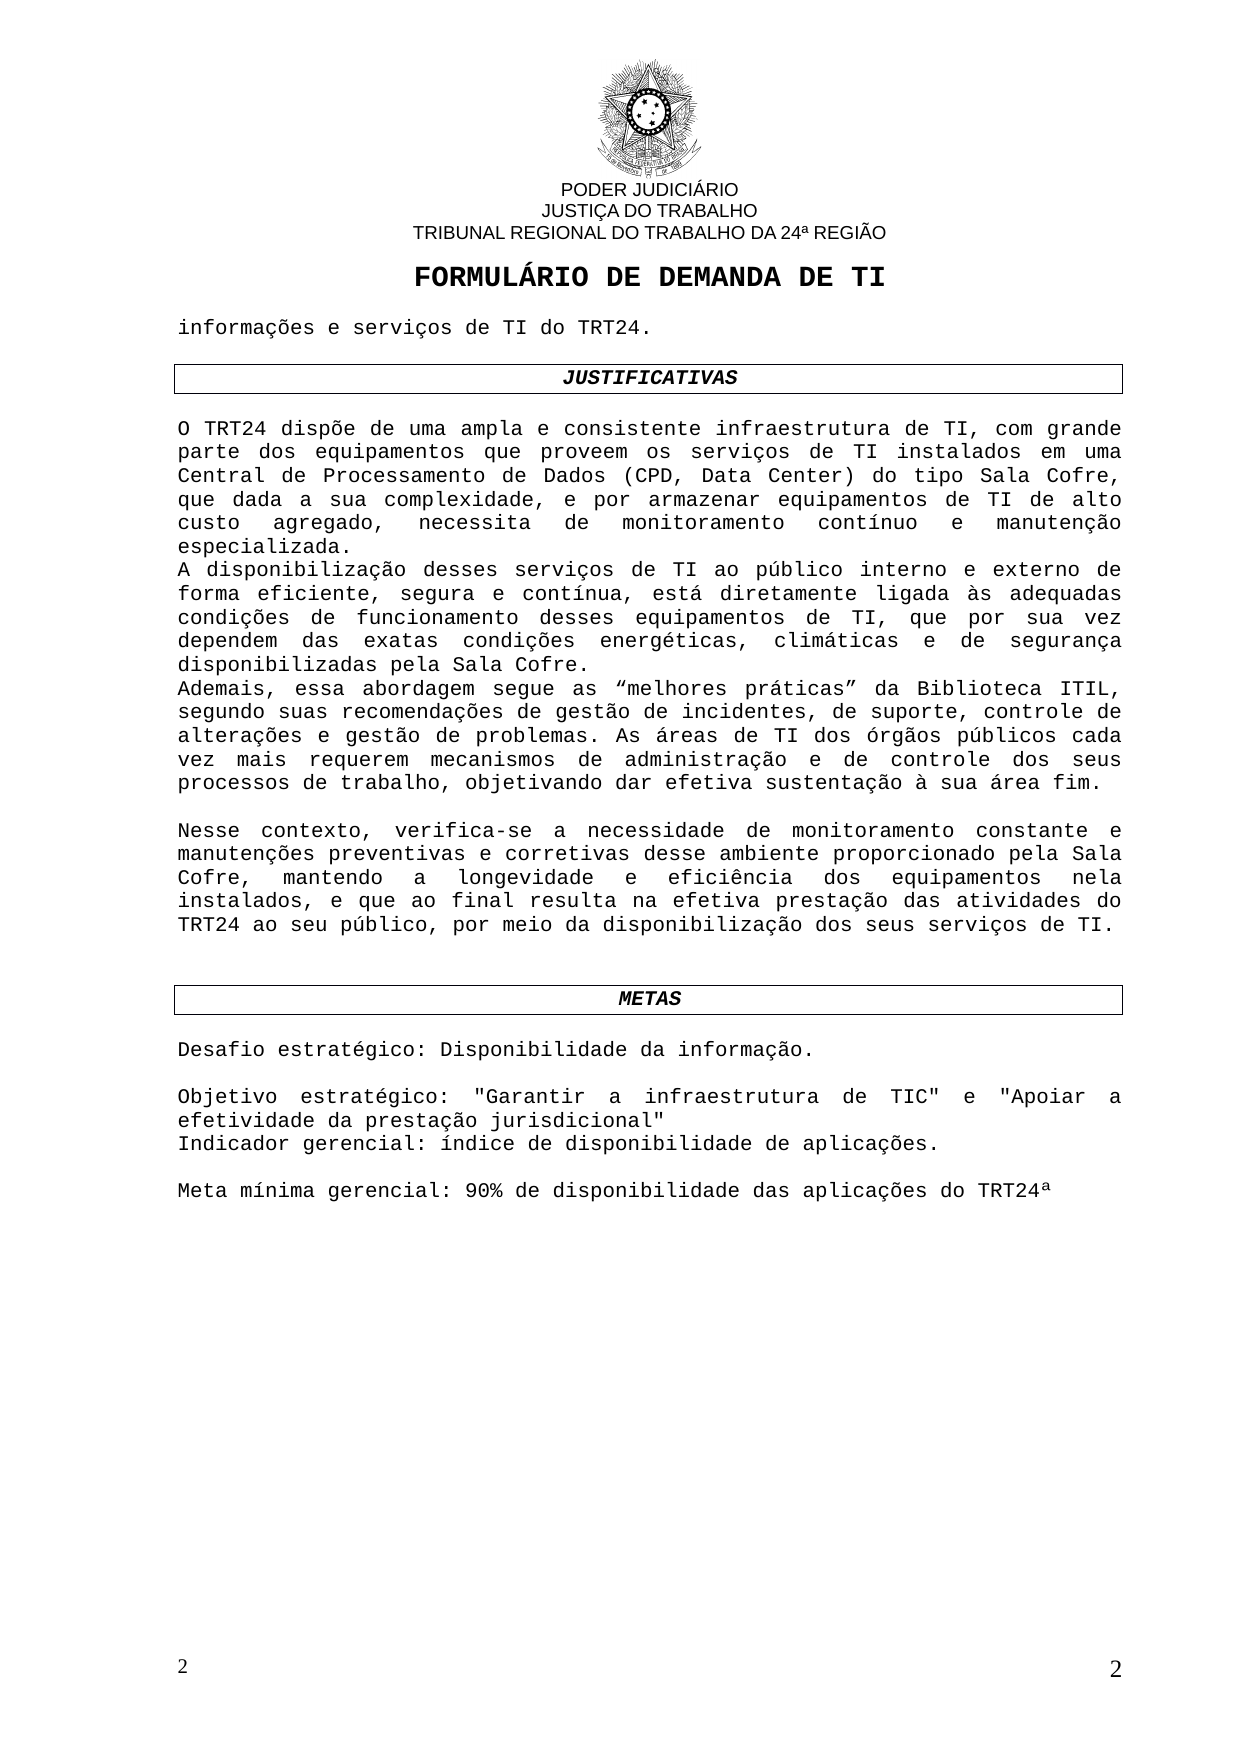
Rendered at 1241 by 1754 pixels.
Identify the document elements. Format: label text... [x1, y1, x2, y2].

text Indicador gerencial: índice de disponibilidade de aplicações. [177, 1133, 1122, 1157]
text A disponibilização desses serviços de TI ao público interno e externo de forma eficiente, segura e contínua, está diretamente ligada às adequadas condições de funcionamento desses equipamentos de TI, que por sua vez dependem das exatas condições energéticas, climáticas e de segurança disponibilizadas pela Sala Cofre. [177, 559, 1122, 678]
text Desafio estratégico: Disponibilidade da informação. [177, 1039, 1122, 1062]
text informações e serviços de TI do TRT24. [177, 317, 1122, 340]
text METAS [175, 986, 1122, 1014]
text JustificativaS [175, 365, 1122, 393]
text O TRT24 dispõe de uma ampla e consistente infraestrutura de TI, com grande parte dos equipamentos que proveem os serviços de TI instalados em uma Central de Processamento de Dados (CPD, Data Center) do tipo Sala Cofre, que dada a sua complexidade, e por armazenar equipamentos de TI de alto custo agregado, necessita de monitoramento contínuo e manutenção especializada. [177, 418, 1122, 559]
text Objetivo estratégico: "Garantir a infraestrutura de TIC" e "Apoiar a efetividade da prestação jurisdicional" [177, 1086, 1122, 1133]
text Nesse contexto, verifica-se a necessidade de monitoramento constante e manutenções preventivas e corretivas desse ambiente proporcionado pela Sala Cofre, mantendo a longevidade e eficiência dos equipamentos nela instalados, e que ao final resulta na efetiva prestação das atividades do TRT24 ao seu público, por meio da disponibilização dos seus serviços de TI. [177, 819, 1122, 938]
text Meta mínima gerencial: 90% de disponibilidade das aplicações do TRT24ª [177, 1181, 1122, 1204]
text Ademais, essa abordagem segue as “melhores práticas” da Biblioteca ITIL, segundo suas recomendações de gestão de incidentes, de suporte, controle de alterações e gestão de problemas. As áreas de TI dos órgãos públicos cada vez mais requerem mecanismos de administração e de controle dos seus processos de trabalho, objetivando dar efetiva sustentação à sua área fim. [177, 678, 1122, 796]
